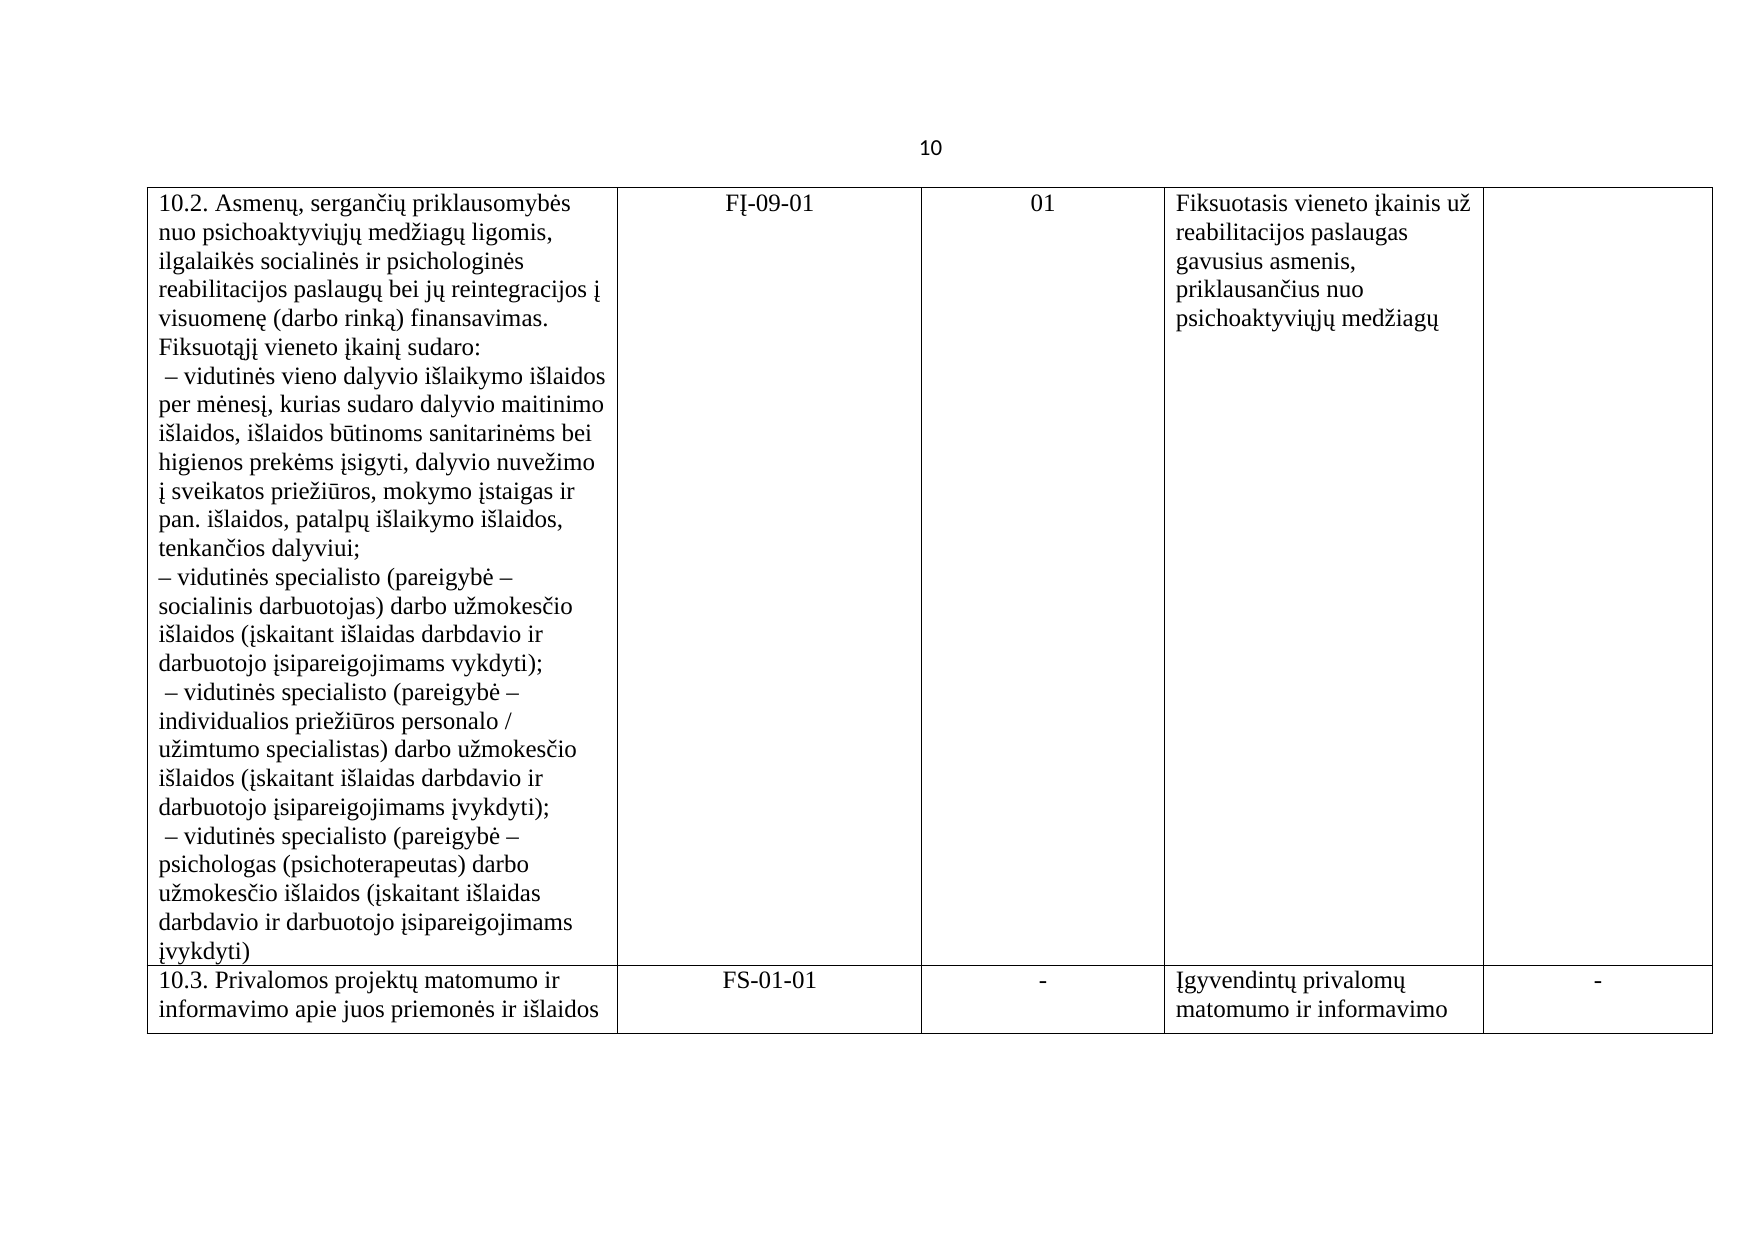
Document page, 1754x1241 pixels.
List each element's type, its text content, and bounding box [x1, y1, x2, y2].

table_cell [1484, 188, 1712, 964]
table_cell 01 [922, 188, 1164, 964]
table_cell FĮ-09-01 [618, 188, 921, 964]
table_cell 10.2. Asmenų, sergančių priklausomybės nuo psichoaktyviųjų medžiagų ligomis, ilgalaikės socialinės ir psichologinės reabilitacijos paslaugų bei jų reintegracijos į visuomenę (darbo rinką) finansavimas. Fiksuotąjį vieneto įkainį sudaro: – vidutinės vieno dalyvio išlaikymo išlaidos per mėnesį, kurias sudaro dalyvio maitinimo išlaidos, išlaidos būtinoms sanitarinėms bei higienos prekėms įsigyti, dalyvio nuvežimo į sveikatos priežiūros, mokymo įstaigas ir pan. išlaidos, patalpų išlaikymo išlaidos, tenkančios dalyviui; – vidutinės specialisto (pareigybė – socialinis darbuotojas) darbo užmokesčio išlaidos (įskaitant išlaidas darbdavio ir darbuotojo įsipareigojimams vykdyti); – vidutinės specialisto (pareigybė – individualios priežiūros personalo / užimtumo specialistas) darbo užmokesčio išlaidos (įskaitant išlaidas darbdavio ir darbuotojo įsipareigojimams įvykdyti); – vidutinės specialisto (pareigybė – psichologas (psichoterapeutas) darbo užmokesčio išlaidos (įskaitant išlaidas darbdavio ir darbuotojo įsipareigojimams įvykdyti) [148, 188, 617, 964]
table_cell FS-01-01 [618, 966, 921, 1032]
table_cell 10.3. Privalomos projektų matomumo ir informavimo apie juos priemonės ir išlaidos [148, 966, 617, 1032]
table_cell - [922, 966, 1164, 1032]
table_cell Įgyvendintų privalomų matomumo ir informavimo [1165, 966, 1483, 1032]
table_cell - [1484, 966, 1712, 1032]
table_cell Fiksuotasis vieneto įkainis už reabilitacijos paslaugas gavusius asmenis, priklausančius nuo psichoaktyviųjų medžiagų [1165, 188, 1483, 964]
